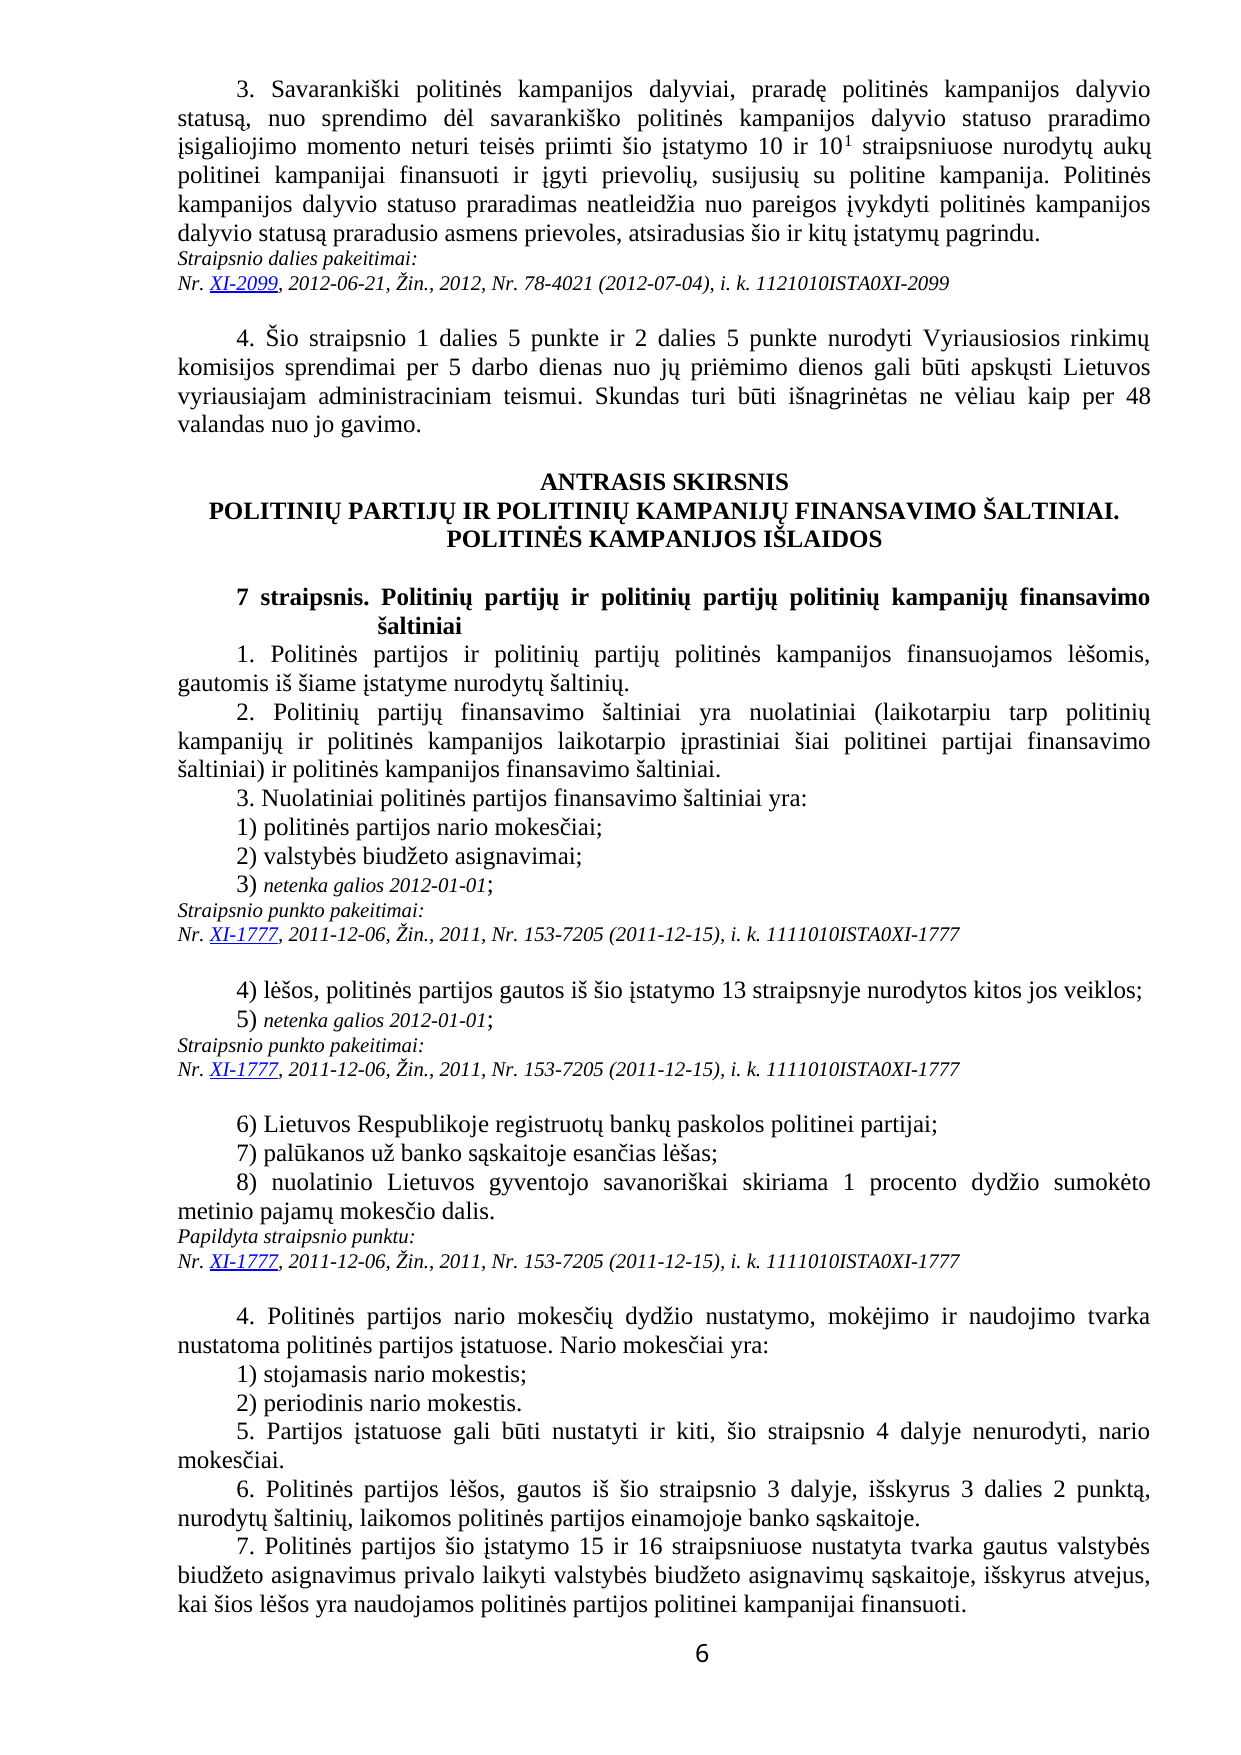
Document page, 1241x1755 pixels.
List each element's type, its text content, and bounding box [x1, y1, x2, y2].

text 1) politinės partijos nario mokesčiai; [177, 812, 1152, 841]
text 4. Politinės partijos nario mokesčių dydžio nustatymo, mokėjimo ir naudojimo tvarka nustatoma politinės partijos įstatuose. Nario mokesčiai yra: [177, 1301, 1152, 1359]
text 3. Nuolatiniai politinės partijos finansavimo šaltiniai yra: [177, 783, 1152, 812]
text ANTRASIS SKIRSNIS [177, 467, 1152, 496]
text 4. Šio straipsnio 1 dalies 5 punkte ir 2 dalies 5 punkte nurodyti Vyriausiosios rinkimų komisijos sprendimai per 5 darbo dienas nuo jų priėmimo dienos gali būti apskųsti Lietuvos vyriausiajam administraciniam teismui. Skundas turi būti išnagrinėtas ne vėliau kaip per 48 valandas nuo jo gavimo. [177, 323, 1152, 438]
text 3. Savarankiški politinės kampanijos dalyviai, praradę politinės kampanijos dalyvio statusą, nuo sprendimo dėl savarankiško politinės kampanijos dalyvio statuso praradimo įsigaliojimo momento neturi teisės priimti šio įstatymo 10 ir 101 straipsniuose nurodytų aukų politinei kampanijai finansuoti ir įgyti prievolių, susijusių su politine kampanija. Politinės kampanijos dalyvio statuso praradimas neatleidžia nuo pareigos įvykdyti politinės kampanijos dalyvio statusą praradusio asmens prievoles, atsiradusias šio ir kitų įstatymų pagrindu. [177, 74, 1152, 246]
text 1. Politinės partijos ir politinių partijų politinės kampanijos finansuojamos lėšomis, gautomis iš šiame įstatyme nurodytų šaltinių. [177, 639, 1152, 697]
text 5. Partijos įstatuose gali būti nustatyti ir kiti, šio straipsnio 4 dalyje nenurodyti, nario mokesčiai. [177, 1416, 1152, 1474]
text 3) netenka galios 2012-01-01; [177, 869, 1152, 898]
text 8) nuolatinio Lietuvos gyventojo savanoriškai skiriama 1 procento dydžio sumokėto metinio pajamų mokesčio dalis. [177, 1167, 1152, 1224]
text Nr. XI-1777, 2011-12-06, Žin., 2011, Nr. 153-7205 (2011-12-15), i. k. 1111010ISTA0XI-1777 [177, 922, 1152, 946]
text 6) Lietuvos Respublikoje registruotų bankų paskolos politinei partijai; [177, 1109, 1152, 1138]
text 2) periodinis nario mokestis. [177, 1388, 1152, 1416]
text Straipsnio punkto pakeitimai: [177, 1033, 1152, 1057]
text 1) stojamasis nario mokestis; [177, 1359, 1152, 1388]
text 7 straipsnis. Politinių partijų ir politinių partijų politinių kampanijų finansavimo šaltiniai [236, 582, 1152, 639]
text 7. Politinės partijos šio įstatymo 15 ir 16 straipsniuose nustatyta tvarka gautus valstybės biudžeto asignavimus privalo laikyti valstybės biudžeto asignavimų sąskaitoje, išskyrus atvejus, kai šios lėšos yra naudojamos politinės partijos politinei kampanijai finansuoti. [177, 1531, 1152, 1618]
text POLITINIŲ PARTIJŲ IR POLITINIŲ KAMPANIJŲ FINANSAVIMO ŠALTINIAI. POLITINĖS KAMPANIJOS IŠLAIDOS [177, 496, 1152, 553]
text 7) palūkanos už banko sąskaitoje esančias lėšas; [177, 1138, 1152, 1167]
text 6. Politinės partijos lėšos, gautos iš šio straipsnio 3 dalyje, išskyrus 3 dalies 2 punktą, nurodytų šaltinių, laikomos politinės partijos einamojoje banko sąskaitoje. [177, 1474, 1152, 1531]
text Nr. XI-1777, 2011-12-06, Žin., 2011, Nr. 153-7205 (2011-12-15), i. k. 1111010ISTA0XI-1777 [177, 1248, 1152, 1273]
text 2. Politinių partijų finansavimo šaltiniai yra nuolatiniai (laikotarpiu tarp politinių kampanijų ir politinės kampanijos laikotarpio įprastiniai šiai politinei partijai finansavimo šaltiniai) ir politinės kampanijos finansavimo šaltiniai. [177, 697, 1152, 783]
text Nr. XI-2099, 2012-06-21, Žin., 2012, Nr. 78-4021 (2012-07-04), i. k. 1121010ISTA0XI-2099 [177, 270, 1152, 294]
text 4) lėšos, politinės partijos gautos iš šio įstatymo 13 straipsnyje nurodytos kitos jos veiklos; [177, 975, 1152, 1004]
text Nr. XI-1777, 2011-12-06, Žin., 2011, Nr. 153-7205 (2011-12-15), i. k. 1111010ISTA0XI-1777 [177, 1057, 1152, 1081]
text Straipsnio dalies pakeitimai: [177, 246, 1152, 270]
text Papildyta straipsnio punktu: [177, 1224, 1152, 1248]
text 2) valstybės biudžeto asignavimai; [177, 841, 1152, 869]
text 5) netenka galios 2012-01-01; [177, 1004, 1152, 1033]
text Straipsnio punkto pakeitimai: [177, 898, 1152, 922]
